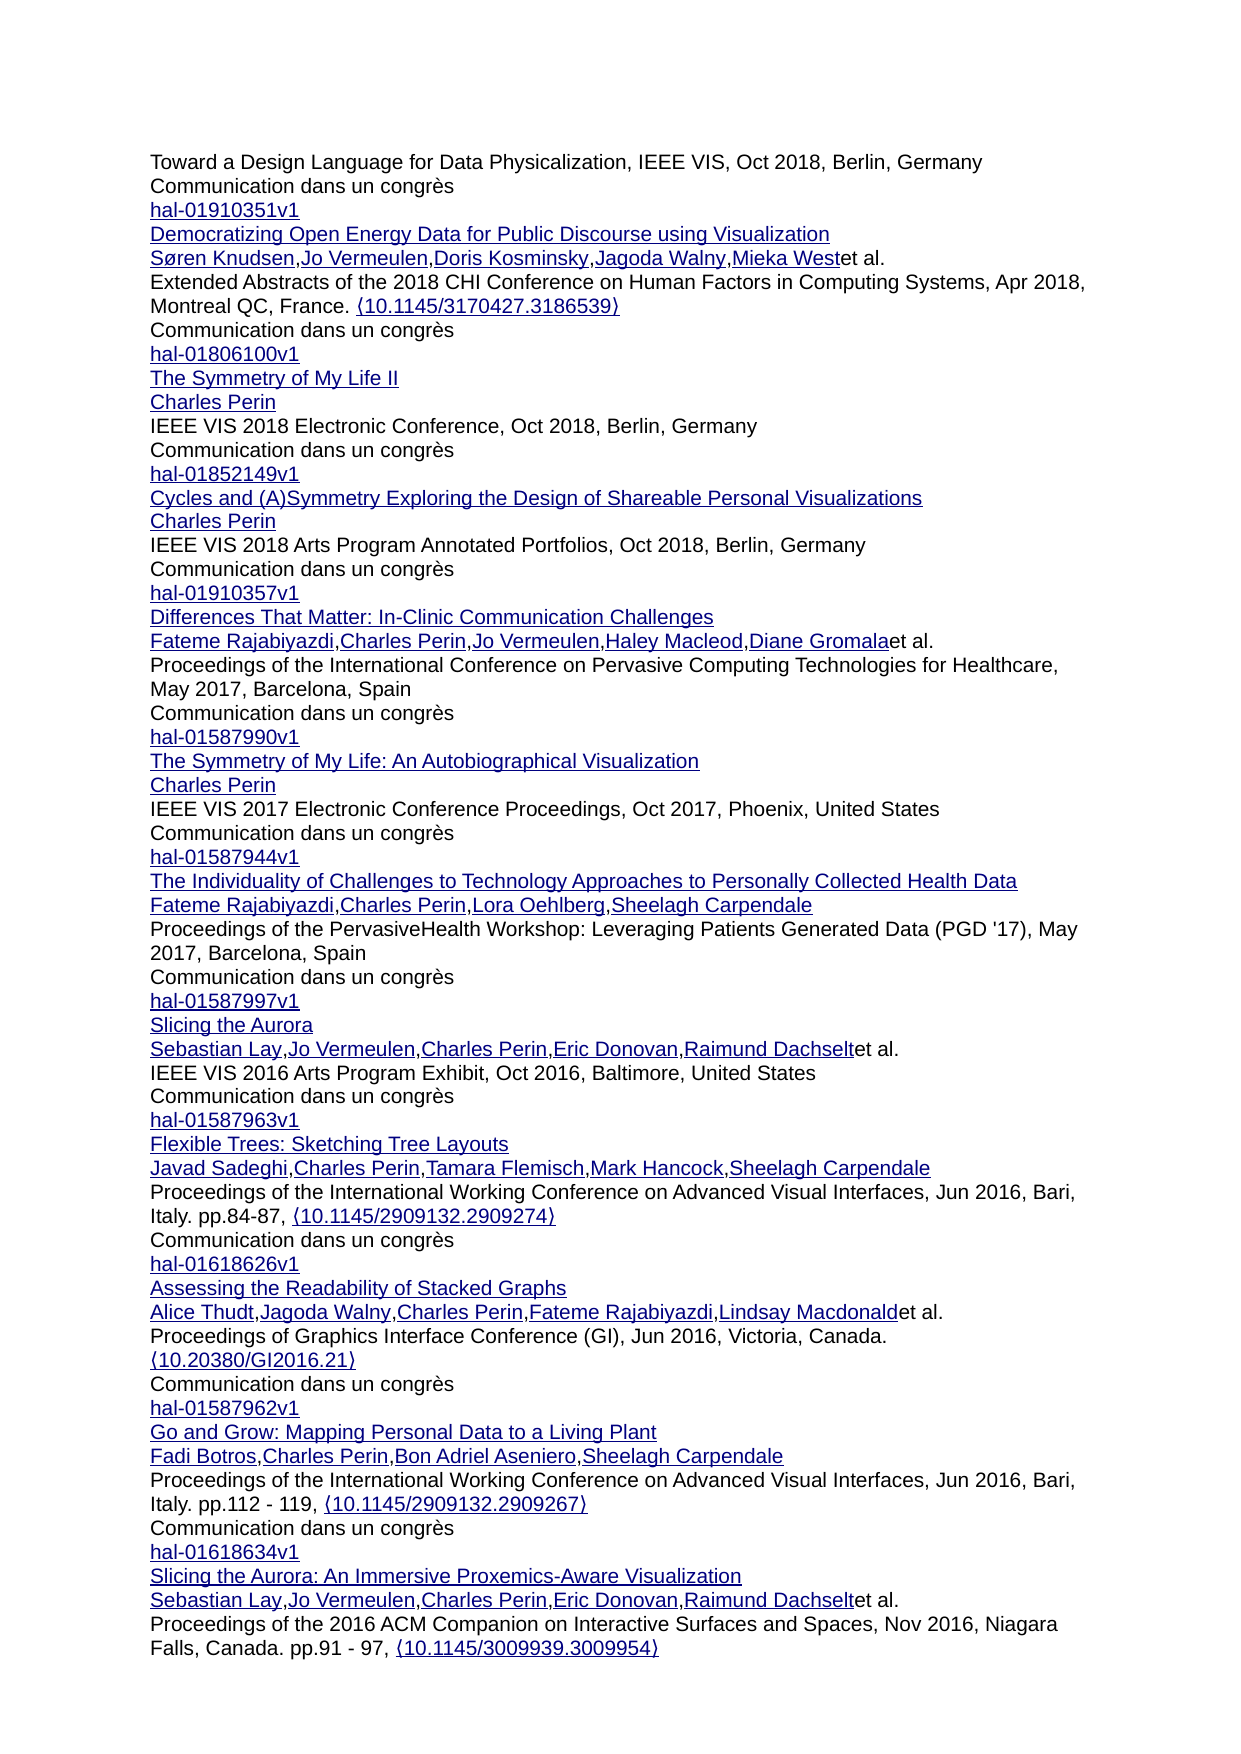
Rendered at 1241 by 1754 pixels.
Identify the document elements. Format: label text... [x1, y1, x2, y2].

table_cell Slicing the Aurora: An Immersive Proxemics-Aware Visualization Sebastian Lay,Jo Vermeulen,Charles Perin,Eric Donovan,Raimund Dachseltet al. Proceedings of the 2016 ACM Companion on Interactive Surfaces and Spaces, Nov 2016, Niagara Falls, Canada. pp.91 - 97, ⟨10.1145/3009939.3009954⟩ [150, 1564, 1090, 1659]
table_cell Toward a Design Language for Data Physicalization, IEEE VIS, Oct 2018, Berlin, Germany Communication dans un congrès hal-01910351v1 [150, 150, 1090, 222]
table_cell Cycles and (A)Symmetry Exploring the Design of Shareable Personal Visualizations Charles Perin IEEE VIS 2018 Arts Program Annotated Portfolios, Oct 2018, Berlin, Germany Communication dans un congrès hal-01910357v1 [150, 485, 1090, 605]
table_cell The Symmetry of My Life: An Autobiographical Visualization Charles Perin IEEE VIS 2017 Electronic Conference Proceedings, Oct 2017, Phoenix, United States Communication dans un congrès hal-01587944v1 [150, 749, 1090, 869]
table_cell The Symmetry of My Life II Charles Perin IEEE VIS 2018 Electronic Conference, Oct 2018, Berlin, Germany Communication dans un congrès hal-01852149v1 [150, 366, 1090, 485]
table_cell Go and Grow: Mapping Personal Data to a Living Plant Fadi Botros,Charles Perin,Bon Adriel Aseniero,Sheelagh Carpendale Proceedings of the International Working Conference on Advanced Visual Interfaces, Jun 2016, Bari, Italy. pp.112 - 119, ⟨10.1145/2909132.2909267⟩ Communication dans un congrès hal-01618634v1 [150, 1420, 1090, 1563]
table_cell Assessing the Readability of Stacked Graphs Alice Thudt,Jagoda Walny,Charles Perin,Fateme Rajabiyazdi,Lindsay Macdonaldet al. Proceedings of Graphics Interface Conference (GI), Jun 2016, Victoria, Canada. ⟨10.20380/GI2016.21⟩ Communication dans un congrès hal-01587962v1 [150, 1276, 1090, 1420]
table_cell The Individuality of Challenges to Technology Approaches to Personally Collected Health Data Fateme Rajabiyazdi,Charles Perin,Lora Oehlberg,Sheelagh Carpendale Proceedings of the PervasiveHealth Workshop: Leveraging Patients Generated Data (PGD '17), May 2017, Barcelona, Spain Communication dans un congrès hal-01587997v1 [150, 869, 1090, 1012]
table_cell Democratizing Open Energy Data for Public Discourse using Visualization Søren Knudsen,Jo Vermeulen,Doris Kosminsky,Jagoda Walny,Mieka Westet al. Extended Abstracts of the 2018 CHI Conference on Human Factors in Computing Systems, Apr 2018, Montreal QC, France. ⟨10.1145/3170427.3186539⟩ Communication dans un congrès hal-01806100v1 [150, 222, 1090, 366]
table_cell Slicing the Aurora Sebastian Lay,Jo Vermeulen,Charles Perin,Eric Donovan,Raimund Dachseltet al. IEEE VIS 2016 Arts Program Exhibit, Oct 2016, Baltimore, United States Communication dans un congrès hal-01587963v1 [150, 1013, 1090, 1132]
table_cell Flexible Trees: Sketching Tree Layouts Javad Sadeghi,Charles Perin,Tamara Flemisch,Mark Hancock,Sheelagh Carpendale Proceedings of the International Working Conference on Advanced Visual Interfaces, Jun 2016, Bari, Italy. pp.84-87, ⟨10.1145/2909132.2909274⟩ Communication dans un congrès hal-01618626v1 [150, 1132, 1090, 1276]
table_cell Differences That Matter: In-Clinic Communication Challenges Fateme Rajabiyazdi,Charles Perin,Jo Vermeulen,Haley Macleod,Diane Gromalaet al. Proceedings of the International Conference on Pervasive Computing Technologies for Healthcare, May 2017, Barcelona, Spain Communication dans un congrès hal-01587990v1 [150, 605, 1090, 749]
